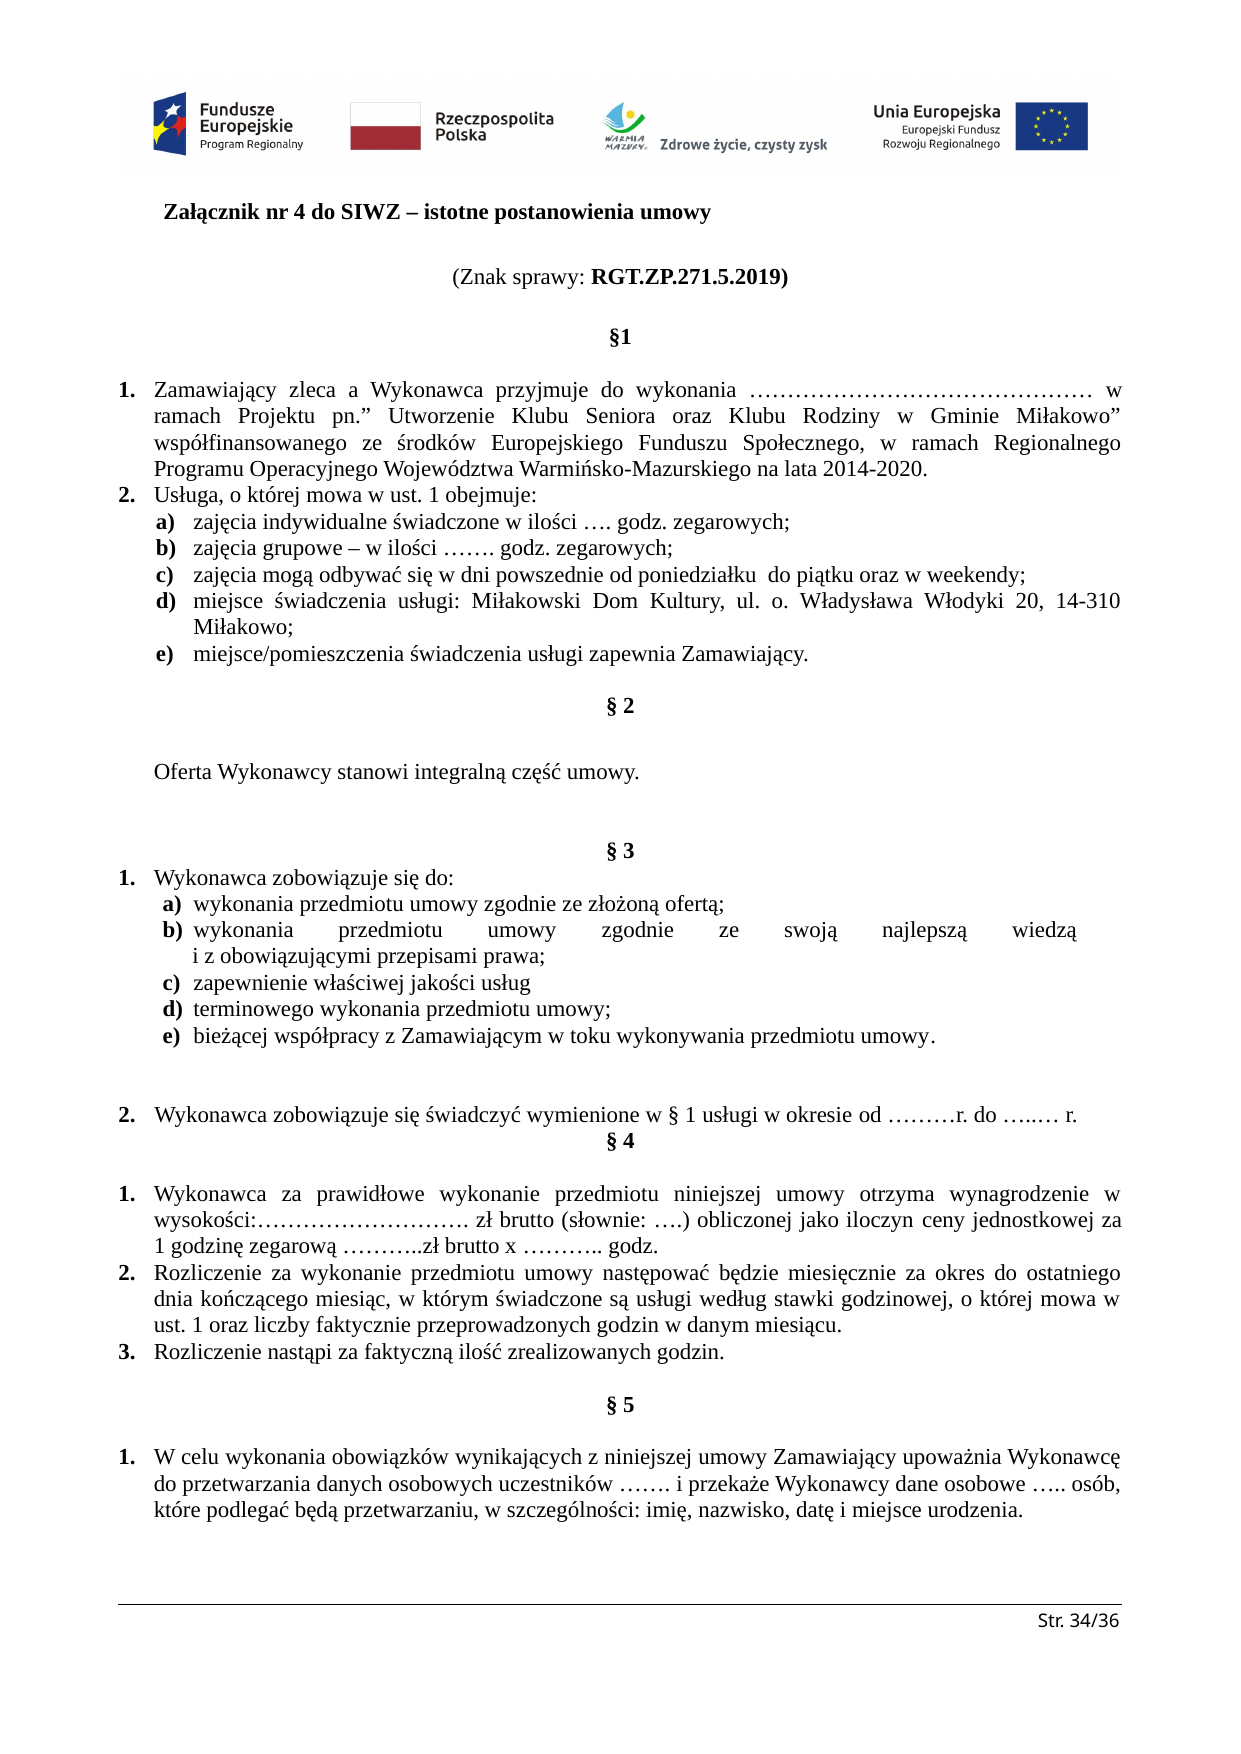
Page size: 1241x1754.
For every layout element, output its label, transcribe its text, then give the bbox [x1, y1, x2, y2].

list Rozliczenie nastąpi za faktyczną ilość zrealizowanych godzin. [118, 1338, 1122, 1364]
list miejsce/pomieszczenia świadczenia usługi zapewnia Zamawiający. [156, 640, 1122, 666]
text § 2 [118, 692, 1122, 719]
list zapewnienie właściwej jakości usług [162, 969, 1122, 995]
list Usługa, o której mowa w ust. 1 obejmuje: [118, 482, 1122, 508]
list Rozliczenie za wykonanie przedmiotu umowy następować będzie miesięcznie za okres do ostatniego dnia kończącego miesiąc, w którym świadczone są usługi według stawki godzinowej, o której mowa w ust. 1 oraz liczby faktycznie przeprowadzonych godzin w danym miesiącu. [118, 1259, 1122, 1338]
list zajęcia grupowe – w ilości ……. godz. zegarowych; [156, 534, 1122, 561]
list bieżącej współpracy z Zamawiającym w toku wykonywania przedmiotu umowy. [162, 1022, 1122, 1048]
list Wykonawca zobowiązuje się świadczyć wymienione w § 1 usługi w okresie od ………r. do …..… r. [118, 1101, 1122, 1127]
list Zamawiający zleca a Wykonawca przyjmuje do wykonania ……………………………………… w ramach Projektu pn.” Utworzenie Klubu Seniora oraz Klubu Rodziny w Gminie Miłakowo” współfinansowanego ze środków Europejskiego Funduszu Społecznego, w ramach Regionalnego Programu Operacyjnego Województwa Warmińsko-Mazurskiego na lata 2014-2020. [118, 376, 1122, 482]
list wykonania przedmiotu umowy zgodnie ze złożoną ofertą; [162, 890, 1122, 916]
text §1 [118, 323, 1122, 350]
text § 5 [118, 1391, 1122, 1417]
list Wykonawca za prawidłowe wykonanie przedmiotu niniejszej umowy otrzyma wynagrodzenie w wysokości:………………………. zł brutto (słownie: ….) obliczonej jako iloczyn ceny jednostkowej za 1 godzinę zegarową ………..zł brutto x ……….. godz. [118, 1180, 1122, 1259]
list Wykonawca zobowiązuje się do: [118, 863, 1122, 890]
text (Znak sprawy: RGT.ZP.271.5.2019) [118, 263, 1122, 289]
subtitle Załącznik nr 4 do SIWZ – istotne postanowienia umowy [118, 198, 1122, 224]
list Oferta Wykonawcy stanowi integralną część umowy. [153, 758, 1122, 784]
list W celu wykonania obowiązków wynikających z niniejszej umowy Zamawiający upoważnia Wykonawcę do przetwarzania danych osobowych uczestników ……. i przekaże Wykonawcy dane osobowe ….. osób, które podlegać będą przetwarzaniu, w szczególności: imię, nazwisko, datę i miejsce urodzenia. [118, 1443, 1122, 1522]
text § 4 [118, 1127, 1122, 1153]
text § 3 [118, 837, 1122, 863]
list zajęcia mogą odbywać się w dni powszednie od poniedziałku do piątku oraz w weekendy; [156, 561, 1122, 587]
list terminowego wykonania przedmiotu umowy; [162, 995, 1122, 1022]
list zajęcia indywidualne świadczone w ilości …. godz. zegarowych; [156, 508, 1122, 534]
list miejsce świadczenia usługi: Miłakowski Dom Kultury, ul. o. Władysława Włodyki 20, 14-310 Miłakowo; [156, 587, 1122, 640]
picture [118, 73, 1123, 174]
list wykonania przedmiotu umowy zgodnie ze swoją najlepszą wiedzą i z obowiązującymi przepisami prawa; [162, 916, 1122, 969]
